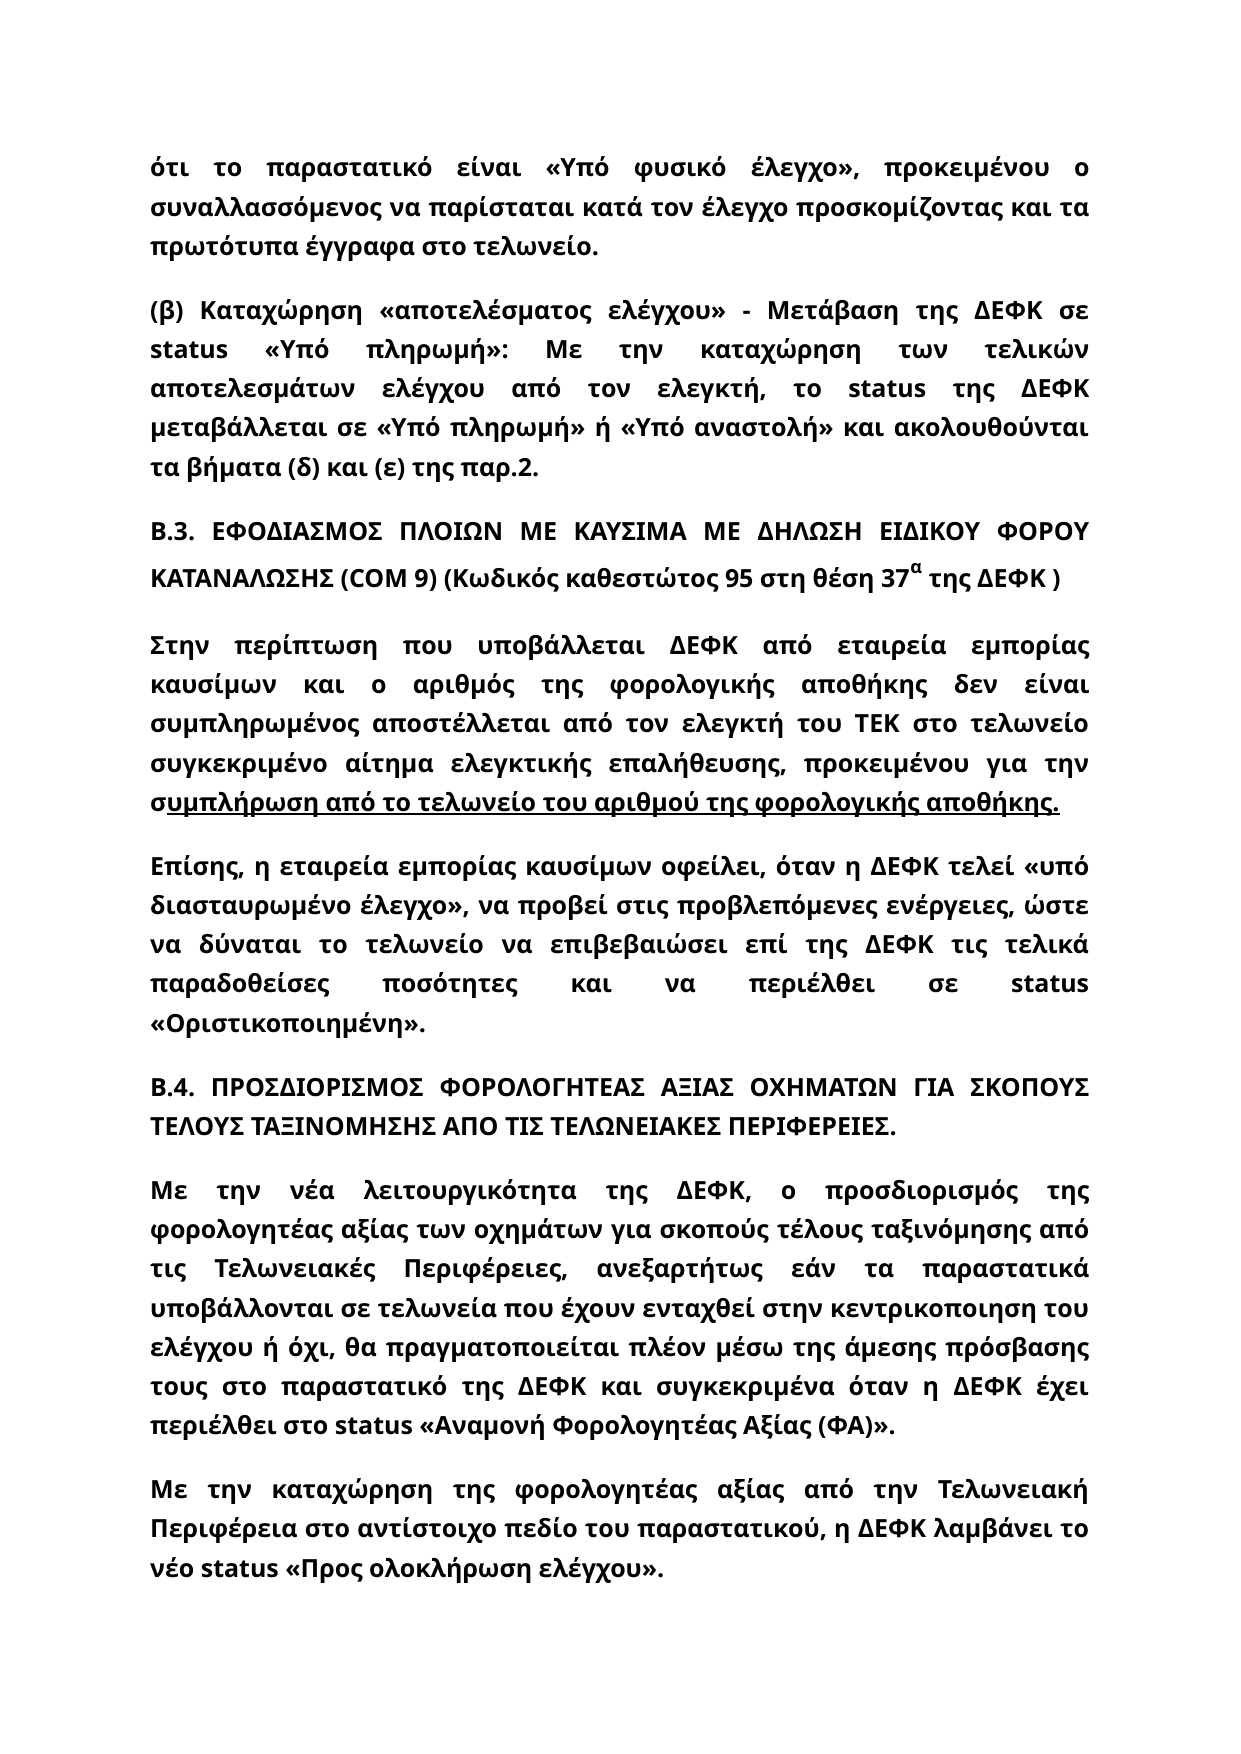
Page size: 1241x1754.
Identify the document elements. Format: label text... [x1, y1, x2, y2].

text Επίσης, η εταιρεία εμπορίας καυσίμων οφείλει, όταν η ΔΕΦΚ τελεί «υπό διασταυρωμένο έλεγχο», να προβεί στις προβλεπόμενες ενέργειες, ώστε να δύναται το τελωνείο να επιβεβαιώσει επί της ΔΕΦΚ τις τελικά παραδοθείσες ποσότητες και να περιέλθει σε status «Οριστικοποιημένη». [150, 848, 1090, 1039]
text Με την νέα λειτουργικότητα της ΔΕΦΚ, ο προσδιορισμός της φορολογητέας αξίας των οχημάτων για σκοπούς τέλους ταξινόμησης από τις Τελωνειακές Περιφέρειες, ανεξαρτήτως εάν τα παραστατικά υποβάλλονται σε τελωνεία που έχουν ενταχθεί στην κεντρικοποιηση του ελέγχου ή όχι, θα πραγματοποιείται πλέον μέσω της άμεσης πρόσβασης τους στο παραστατικό της ΔΕΦΚ και συγκεκριμένα όταν η ΔΕΦΚ έχει περιέλθει στο status «Αναμονή Φορολογητέας Αξίας (ΦΑ)». [150, 1173, 1090, 1442]
text Β.3. ΕΦΟΔΙΑΣΜΟΣ ΠΛΟΙΩΝ ΜΕ ΚΑΥΣΙΜΑ ΜΕ ΔΗΛΩΣΗ ΕΙΔΙΚΟΥ ΦΟΡΟΥ ΚΑΤΑΝΑΛΩΣΗΣ (COM 9) (Κωδικός καθεστώτος 95 στη θέση 37α της ΔΕΦΚ ) [150, 513, 1090, 596]
text Με την καταχώρηση της φορολογητέας αξίας από την Τελωνειακή Περιφέρεια στο αντίστοιχο πεδίο του παραστατικού, η ΔΕΦΚ λαμβάνει το νέο status «Προς ολοκλήρωση ελέγχου». [150, 1472, 1090, 1584]
text Β.4. ΠΡΟΣΔΙΟΡΙΣΜΟΣ ΦΟΡΟΛΟΓΗΤΕΑΣ ΑΞΙΑΣ ΟΧΗΜΑΤΩΝ ΓΙΑ ΣΚΟΠΟΥΣ ΤΕΛΟΥΣ ΤΑΞΙΝΟΜΗΣΗΣ ΑΠΟ ΤΙΣ ΤΕΛΩΝΕΙΑΚΕΣ ΠΕΡΙΦΕΡΕΙΕΣ. [150, 1069, 1090, 1143]
text Στην περίπτωση που υποβάλλεται ΔΕΦΚ από εταιρεία εμπορίας καυσίμων και ο αριθμός της φορολογικής αποθήκης δεν είναι συμπληρωμένος αποστέλλεται από τον ελεγκτή του ΤΕΚ στο τελωνείο συγκεκριμένο αίτημα ελεγκτικής επαλήθευσης, προκειμένου για την συμπλήρωση από το τελωνείο του αριθμού της φορολογικής αποθήκης. [150, 628, 1090, 818]
text ότι το παραστατικό είναι «Υπό φυσικό έλεγχο», προκειμένου ο συναλλασσόμενος να παρίσταται κατά τον έλεγχο προσκομίζοντας και τα πρωτότυπα έγγραφα στο τελωνείο. [150, 150, 1090, 262]
text (β) Καταχώρηση «αποτελέσματος ελέγχου» - Μετάβαση της ΔΕΦΚ σε status «Υπό πληρωμή»: Με την καταχώρηση των τελικών αποτελεσμάτων ελέγχου από τον ελεγκτή, το status της ΔΕΦΚ μεταβάλλεται σε «Υπό πληρωμή» ή «Υπό αναστολή» και ακολουθούνται τα βήματα (δ) και (ε) της παρ.2. [150, 292, 1090, 483]
